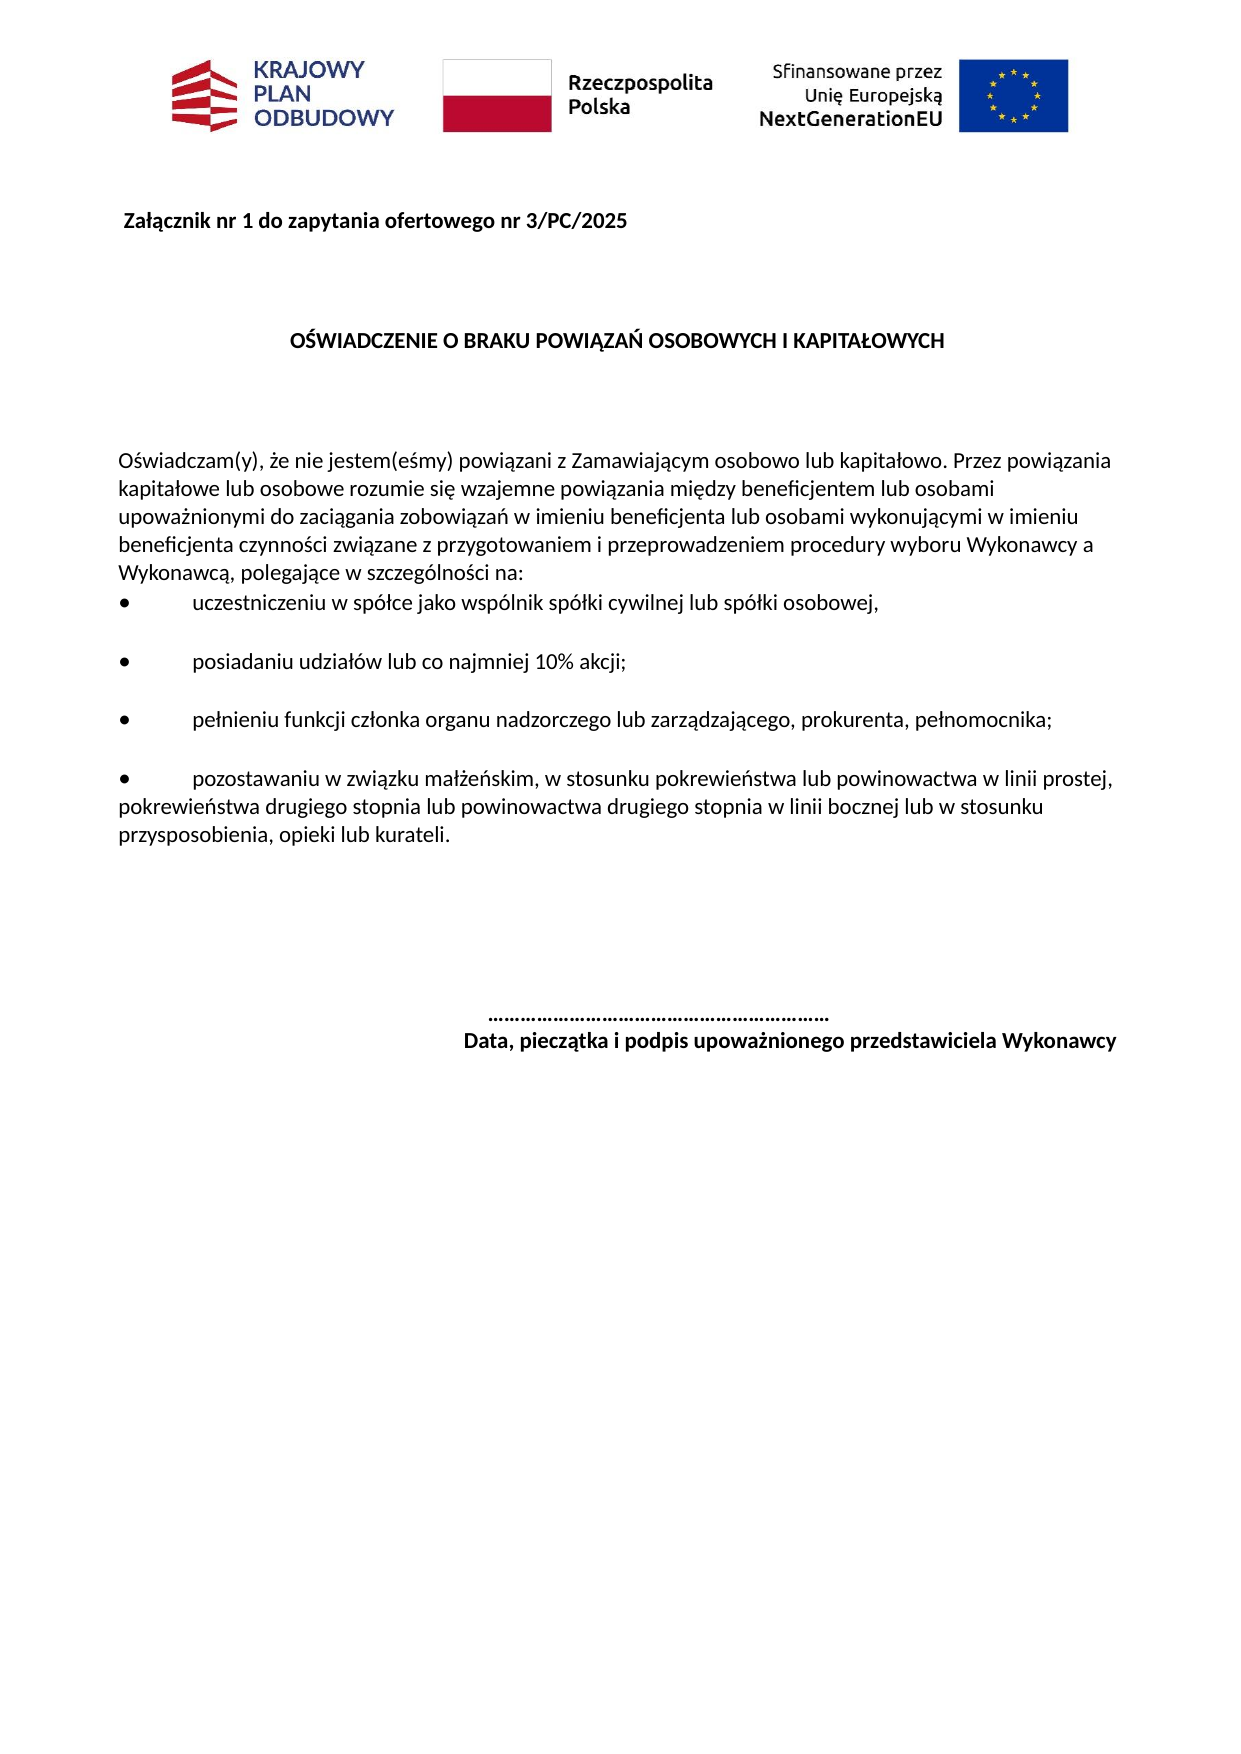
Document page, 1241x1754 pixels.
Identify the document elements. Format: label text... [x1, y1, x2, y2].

list pełnieniu funkcji członka organu nadzorczego lub zarządzającego, prokurenta, pełnomocnika; [118, 703, 1122, 734]
picture [148, 35, 1092, 148]
text ……………………………………………………… [118, 999, 1122, 1027]
list uczestniczeniu w spółce jako wspólnik spółki cywilnej lub spółki osobowej, [118, 586, 1122, 617]
text OŚWIADCZENIE O BRAKU POWIĄZAŃ OSOBOWYCH I KAPITAŁOWYCH [118, 327, 1122, 355]
list posiadaniu udziałów lub co najmniej 10% akcji; [118, 645, 1122, 675]
list pozostawaniu w związku małżeńskim, w stosunku pokrewieństwa lub powinowactwa w linii prostej, pokrewieństwa drugiego stopnia lub powinowactwa drugiego stopnia w linii bocznej lub w stosunku przysposobienia, opieki lub kurateli. [118, 762, 1122, 848]
text Oświadczam(y), że nie jestem(eśmy) powiązani z Zamawiającym osobowo lub kapitałowo. Przez powiązania kapitałowe lub osobowe rozumie się wzajemne powiązania między beneficjentem lub osobami upoważnionymi do zaciągania zobowiązań w imieniu beneficjenta lub osobami wykonującymi w imieniu beneficjenta czynności związane z przygotowaniem i przeprowadzeniem procedury wyboru Wykonawcy a Wykonawcą, polegające w szczególności na: [118, 446, 1122, 586]
text Załącznik nr 1 do zapytania ofertowego nr 3/PC/2025 [118, 204, 1122, 235]
text Data, pieczątka i podpis upoważnionego przedstawiciela Wykonawcy [118, 1027, 1122, 1055]
